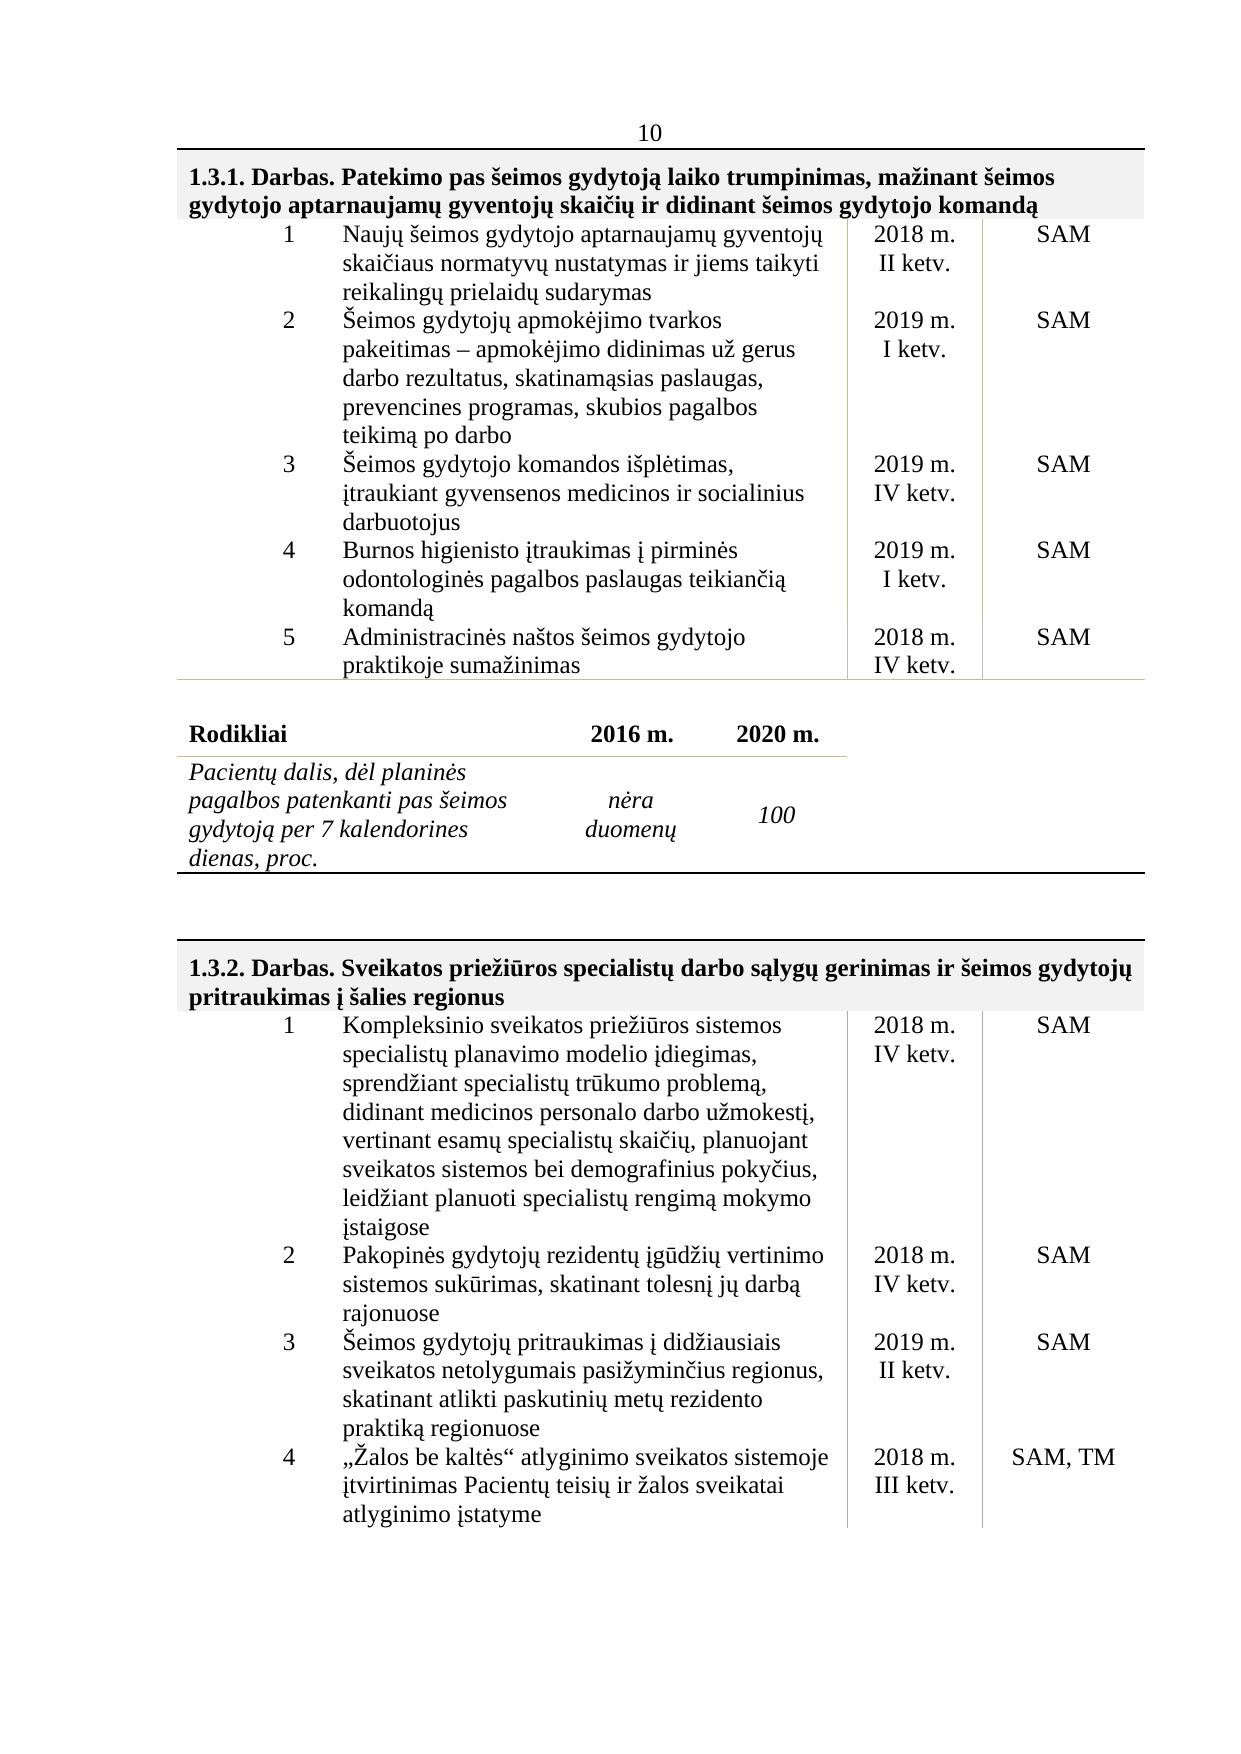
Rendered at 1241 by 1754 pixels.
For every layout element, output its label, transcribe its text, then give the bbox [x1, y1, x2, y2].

table_cell [331, 712, 423, 756]
table_cell [556, 874, 708, 904]
table_cell SAM [983, 449, 1144, 535]
table_cell 1.3.1. Darbas. Patekimo pas šeimos gydytoją laiko trumpinimas, mažinant šeimos gydytojo aptarnaujamų gyventojų skaičių ir didinant šeimos gydytojo komandą [177, 150, 1144, 219]
table_cell [708, 680, 847, 712]
table_cell [177, 1327, 247, 1442]
table_cell SAM [983, 1011, 1144, 1241]
table_cell 2 [247, 1241, 331, 1327]
table_cell SAM [983, 1327, 1144, 1442]
table_cell 5 [247, 622, 331, 679]
table_cell nėra duomenų [556, 757, 708, 872]
table_cell [177, 622, 247, 679]
table_cell Kompleksinio sveikatos priežiūros sistemos specialistų planavimo modelio įdiegimas, sprendžiant specialistų trūkumo problemą, didinant medicinos personalo darbo užmokestį, vertinant esamų specialistų skaičių, planuojant sveikatos sistemos bei demografinius pokyčius, leidžiant planuoti specialistų rengimą mokymo įstaigose [331, 1011, 847, 1241]
table_cell [982, 905, 1144, 939]
table_cell [556, 905, 708, 939]
table_cell 4 [247, 1442, 331, 1528]
table_cell [247, 874, 331, 904]
table_cell SAM, TM [983, 1442, 1144, 1528]
table_cell [708, 874, 847, 904]
table_cell 2019 m. IV ketv. [848, 449, 982, 535]
table_cell [982, 756, 1144, 872]
table_cell 2018 m. IV ketv. [848, 1241, 982, 1327]
table_cell 2018 m. IV ketv. [848, 1011, 982, 1241]
table_cell [177, 905, 247, 939]
table_cell Pacientų dalis, dėl planinės pagalbos patenkanti pas šeimos gydytoją per 7 kalendorines dienas, proc. [177, 757, 556, 872]
table_cell [177, 1442, 247, 1528]
table_cell 2019 m. I ketv. [848, 305, 982, 449]
table_cell [423, 905, 556, 939]
table_cell [177, 680, 247, 712]
table_cell „Žalos be kaltės“ atlyginimo sveikatos sistemoje įtvirtinimas Pacientų teisių ir žalos sveikatai atlyginimo įstatyme [331, 1442, 847, 1528]
table_cell Naujų šeimos gydytojo aptarnaujamų gyventojų skaičiaus normatyvų nustatymas ir jiems taikyti reikalingų prielaidų sudarymas [331, 219, 847, 305]
table_cell [423, 680, 556, 712]
table_cell [423, 874, 556, 904]
table_cell [177, 305, 247, 449]
table_cell [847, 905, 982, 939]
table_cell [847, 874, 982, 904]
table_cell 2 [247, 305, 331, 449]
table_cell [331, 905, 423, 939]
table_cell 100 [708, 757, 847, 872]
table_cell [247, 680, 331, 712]
table_cell 2019 m. I ketv. [848, 535, 982, 622]
table_cell [847, 712, 982, 756]
table_cell Administracinės naštos šeimos gydytojo praktikoje sumažinimas [331, 622, 847, 679]
table_cell [177, 874, 247, 904]
table_cell [708, 905, 847, 939]
table_cell [177, 449, 247, 535]
table_cell 1.3.2. Darbas. Sveikatos priežiūros specialistų darbo sąlygų gerinimas ir šeimos gydytojų pritraukimas į šalies regionus [177, 941, 1144, 1011]
table_cell Pakopinės gydytojų rezidentų įgūdžių vertinimo sistemos sukūrimas, skatinant tolesnį jų darbą rajonuose [331, 1241, 847, 1327]
table_cell 1 [247, 219, 331, 305]
table_cell SAM [983, 1241, 1144, 1327]
table_cell Rodikliai [177, 712, 331, 756]
table_cell [556, 680, 708, 712]
table_cell [982, 874, 1144, 904]
table_cell [982, 712, 1144, 756]
table_cell [247, 905, 331, 939]
table_cell 2018 m. II ketv. [848, 219, 982, 305]
table_cell SAM [983, 305, 1144, 449]
table_cell [331, 874, 423, 904]
table_cell 3 [247, 449, 331, 535]
table_cell 3 [247, 1327, 331, 1442]
table_cell [331, 680, 423, 712]
table_cell Šeimos gydytojo komandos išplėtimas, įtraukiant gyvensenos medicinos ir socialinius darbuotojus [331, 449, 847, 535]
table_cell 2018 m. III ketv. [848, 1442, 982, 1528]
table_cell [177, 219, 247, 305]
table_cell SAM [983, 622, 1144, 679]
table_cell [847, 756, 982, 872]
table_cell 2016 m. [556, 712, 708, 756]
table_cell 1 [247, 1011, 331, 1241]
table_cell [423, 712, 556, 756]
table_cell 2020 m. [708, 712, 847, 756]
table_cell [847, 680, 982, 712]
table_cell 2019 m. II ketv. [848, 1327, 982, 1442]
table_cell 2018 m. IV ketv. [848, 622, 982, 679]
table_cell [177, 1241, 247, 1327]
table_cell SAM [983, 535, 1144, 622]
table_cell Burnos higienisto įtraukimas į pirminės odontologinės pagalbos paslaugas teikiančią komandą [331, 535, 847, 622]
table_cell Šeimos gydytojų apmokėjimo tvarkos pakeitimas – apmokėjimo didinimas už gerus darbo rezultatus, skatinamąsias paslaugas, prevencines programas, skubios pagalbos teikimą po darbo [331, 305, 847, 449]
table_cell 4 [247, 535, 331, 622]
table_cell [982, 680, 1144, 712]
table_cell SAM [983, 219, 1144, 305]
table_cell [177, 535, 247, 622]
table_cell [177, 1011, 247, 1241]
table_cell Šeimos gydytojų pritraukimas į didžiausiais sveikatos netolygumais pasižyminčius regionus, skatinant atlikti paskutinių metų rezidento praktiką regionuose [331, 1327, 847, 1442]
